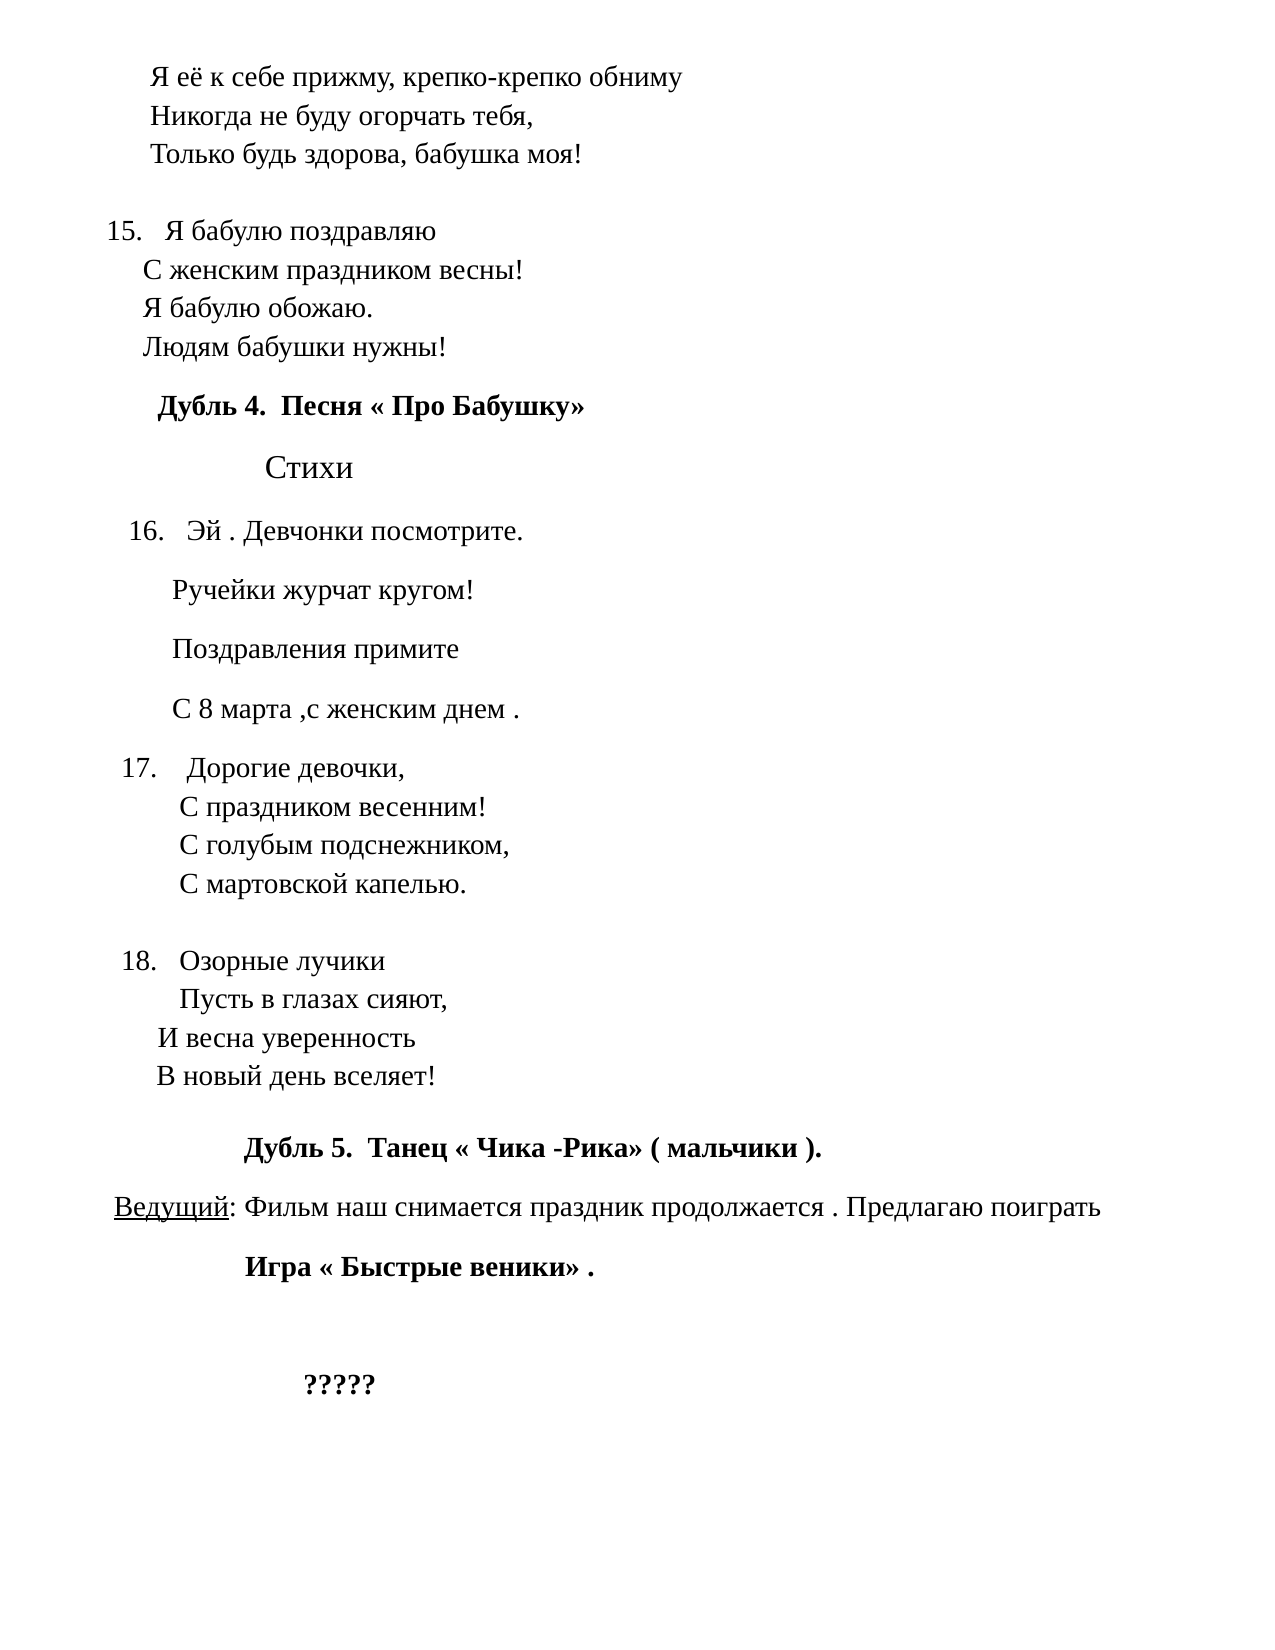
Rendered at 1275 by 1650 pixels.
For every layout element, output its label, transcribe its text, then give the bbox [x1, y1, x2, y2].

text Поздравления примите [106, 631, 1275, 665]
text Дубль 4. Песня « Про Бабушку» [106, 388, 1275, 422]
text С 8 марта ,с женским днем . [106, 691, 1275, 724]
text Игра « Быстрые веники» . [106, 1249, 1275, 1282]
text 17. Дорогие девочки, С праздником весенним! С голубым подснежником, С мартовской капелью. 18. Озорные лучики Пусть в глазах сияют, И весна уверенность В новый день вселяет! Дубль 5. Танец « Чика -Рика» ( мальчики ). [106, 750, 1275, 1163]
text Я её к себе прижму, крепко-крепко обниму Никогда не буду огорчать тебя, Только будь здорова, бабушка моя! 15. Я бабулю поздравляю С женским праздником весны! Я бабулю обожаю. Людям бабушки нужны! [106, 59, 1275, 362]
text 16. Эй . Девчонки посмотрите. [106, 513, 1275, 546]
text Ведущий: Фильм наш снимается праздник продолжается . Предлагаю поиграть [106, 1189, 1275, 1223]
text Ручейки журчат кругом! [106, 572, 1275, 606]
text ????? [106, 1367, 1275, 1401]
text Стихи [106, 448, 1275, 486]
